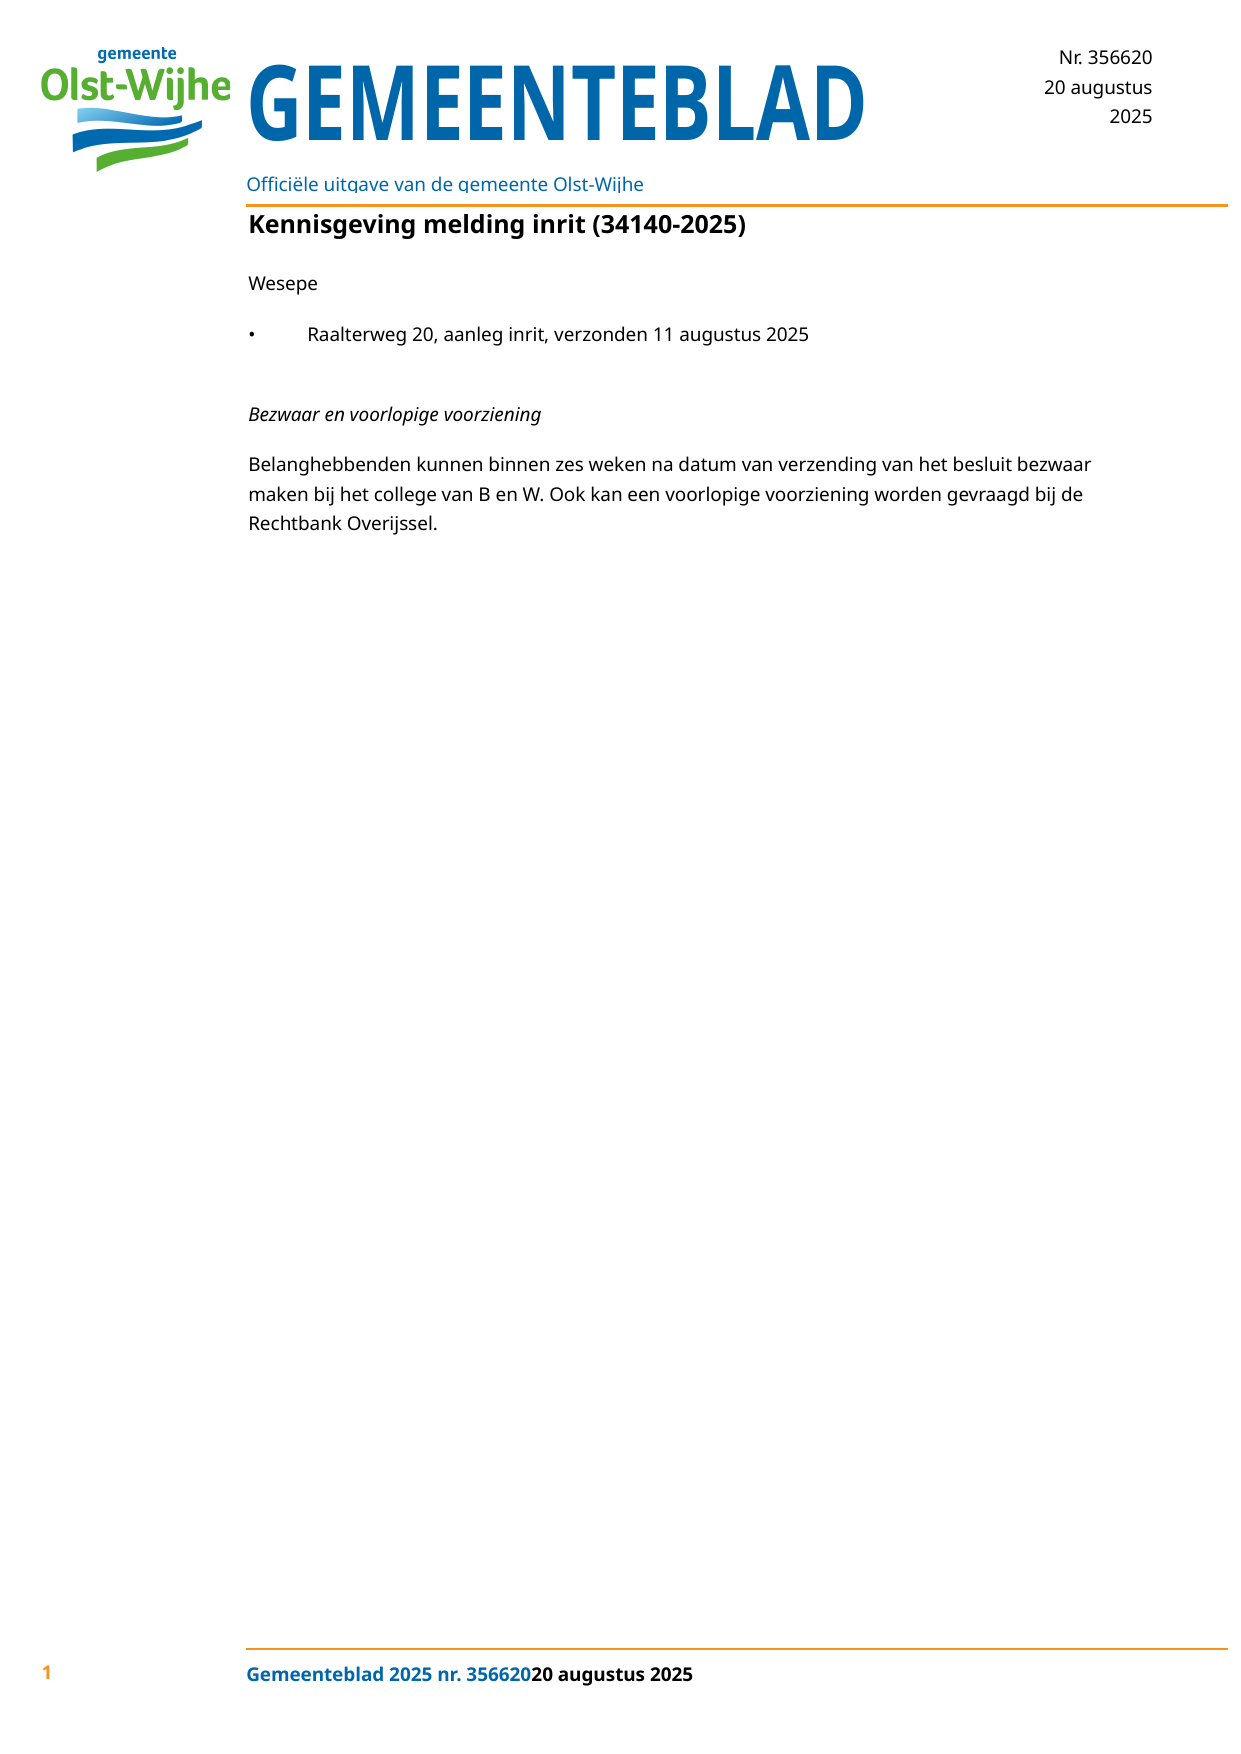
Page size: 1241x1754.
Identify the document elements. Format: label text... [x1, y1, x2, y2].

text Wesepe [248, 270, 1152, 296]
text Kennisgeving melding inrit (34140-2025) [248, 207, 1152, 241]
text Belanghebbenden kunnen binnen zes weken na datum van verzending van het besluit bezwaar maken bij het college van B en W. Ook kan een voorlopige voorziening worden gevraagd bij de Rechtbank Overijssel. [248, 451, 1152, 536]
list Raalterweg 20, aanleg inrit, verzonden 11 augustus 2025 [248, 321, 1152, 346]
text Bezwaar en voorlopige voorziening [248, 401, 1152, 426]
picture [41, 47, 231, 172]
